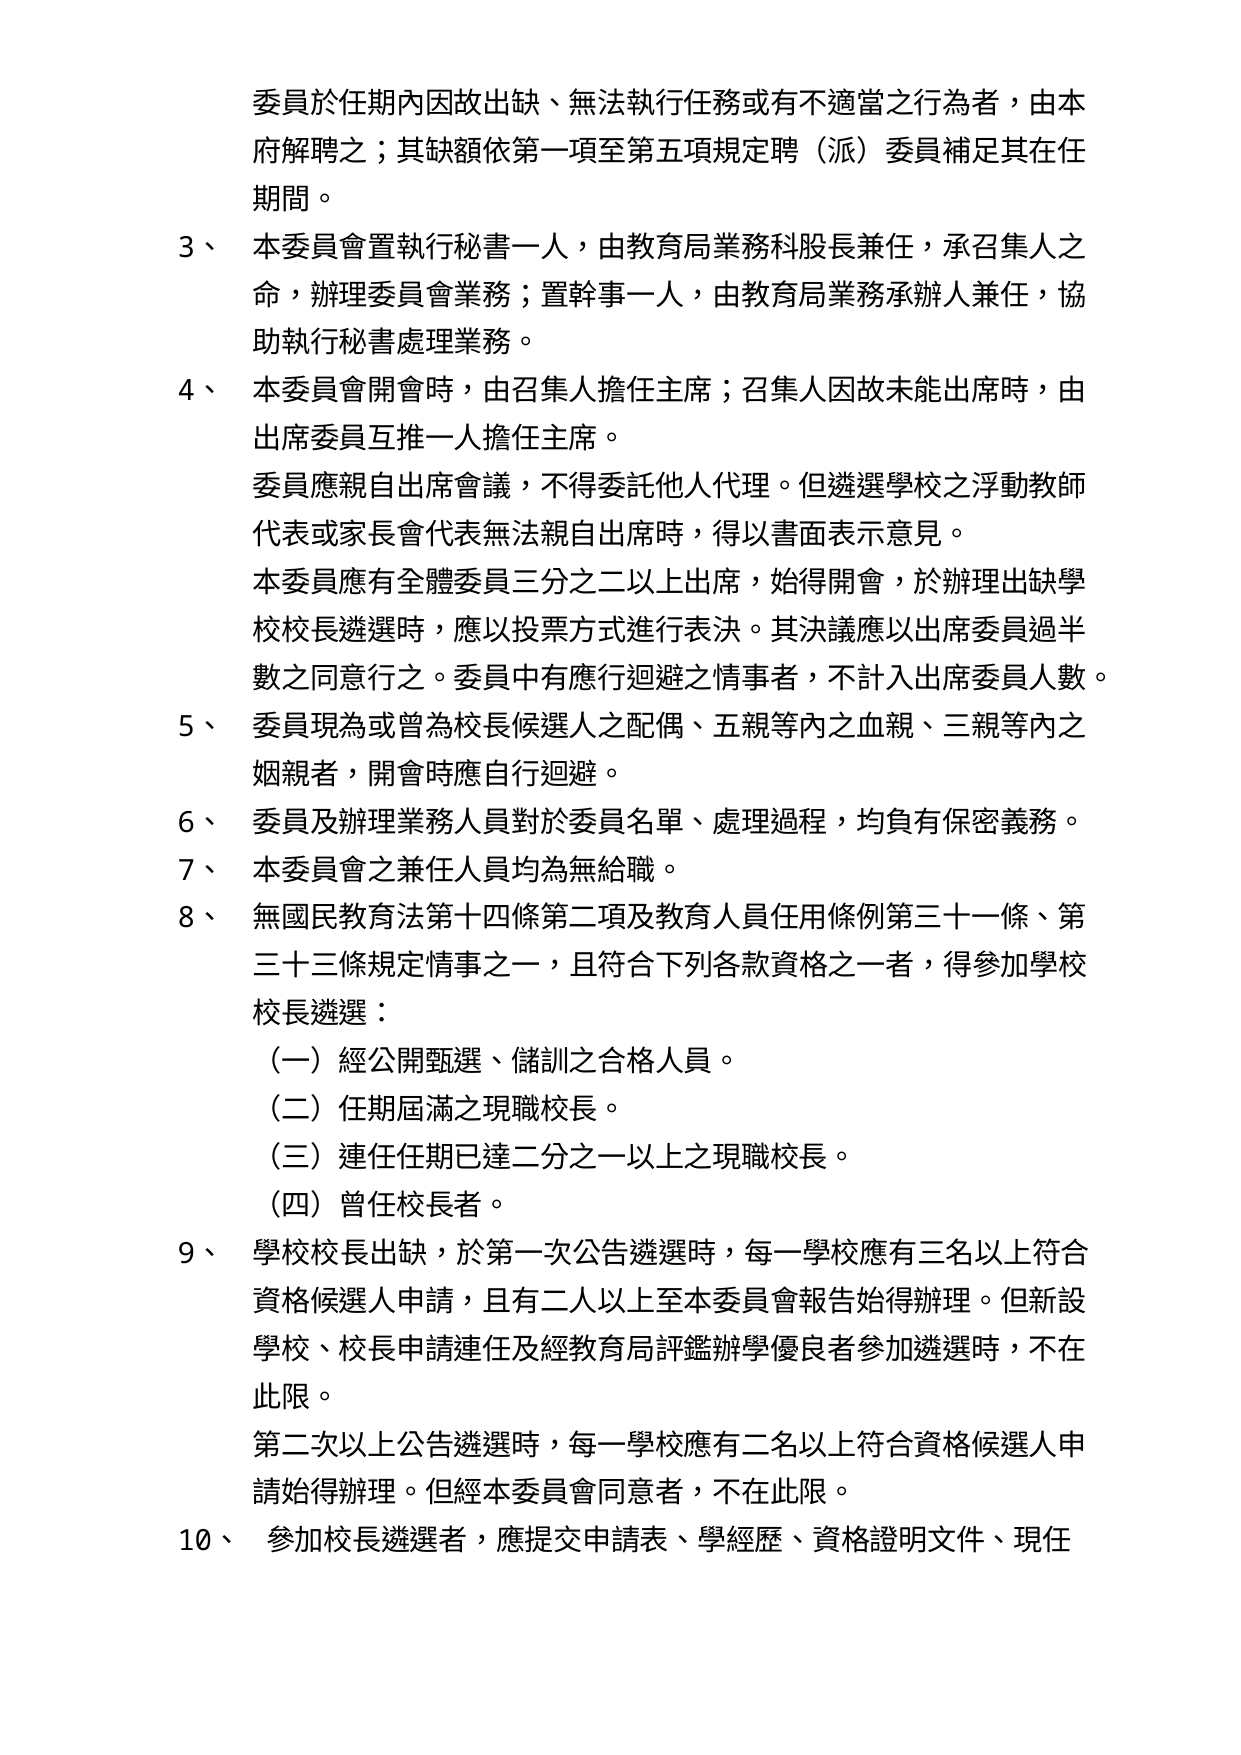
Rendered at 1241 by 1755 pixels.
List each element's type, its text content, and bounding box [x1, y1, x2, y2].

text 委員於任期內因故出缺、無法執行任務或有不適當之行為者，由本府解聘之；其缺額依第一項至第五項規定聘（派）委員補足其在任期間。 [252, 75, 1093, 219]
list 本委員會置執行秘書一人，由教育局業務科股長兼任，承召集人之命，辦理委員會業務；置幹事一人，由教育局業務承辦人兼任，協助執行秘書處理業務。 [177, 219, 1093, 362]
text （二）任期屆滿之現職校長。 [252, 1081, 1093, 1129]
text （一）經公開甄選、儲訓之合格人員。 [252, 1033, 1093, 1081]
list 本委員會之兼任人員均為無給職。 [177, 842, 1093, 889]
text （四）曾任校長者。 [252, 1177, 1093, 1225]
list 參加校長遴選者，應提交申請表、學經歷、資格證明文件、現任 [177, 1512, 1093, 1560]
text 委員應親自出席會議，不得委託他人代理。但遴選學校之浮動教師代表或家長會代表無法親自出席時，得以書面表示意見。 [252, 458, 1093, 554]
text （三）連任任期已達二分之一以上之現職校長。 [252, 1129, 1093, 1177]
text 本委員應有全體委員三分之二以上出席，始得開會，於辦理出缺學校校長遴選時，應以投票方式進行表決。其決議應以出席委員過半數之同意行之。委員中有應行迴避之情事者，不計入出席委員人數。 [252, 554, 1093, 698]
list 委員及辦理業務人員對於委員名單、處理過程，均負有保密義務。 [177, 794, 1093, 842]
list 本委員會開會時，由召集人擔任主席；召集人因故未能出席時，由出席委員互推一人擔任主席。 [177, 362, 1093, 458]
list 委員現為或曾為校長候選人之配偶、五親等內之血親、三親等內之姻親者，開會時應自行迴避。 [177, 698, 1093, 794]
list 無國民教育法第十四條第二項及教育人員任用條例第三十一條、第三十三條規定情事之一，且符合下列各款資格之一者，得參加學校校長遴選： [177, 889, 1093, 1033]
list 學校校長出缺，於第一次公告遴選時，每一學校應有三名以上符合資格候選人申請，且有二人以上至本委員會報告始得辦理。但新設學校、校長申請連任及經教育局評鑑辦學優良者參加遴選時，不在此限。 [177, 1225, 1093, 1417]
text 第二次以上公告遴選時，每一學校應有二名以上符合資格候選人申請始得辦理。但經本委員會同意者，不在此限。 [252, 1417, 1093, 1512]
